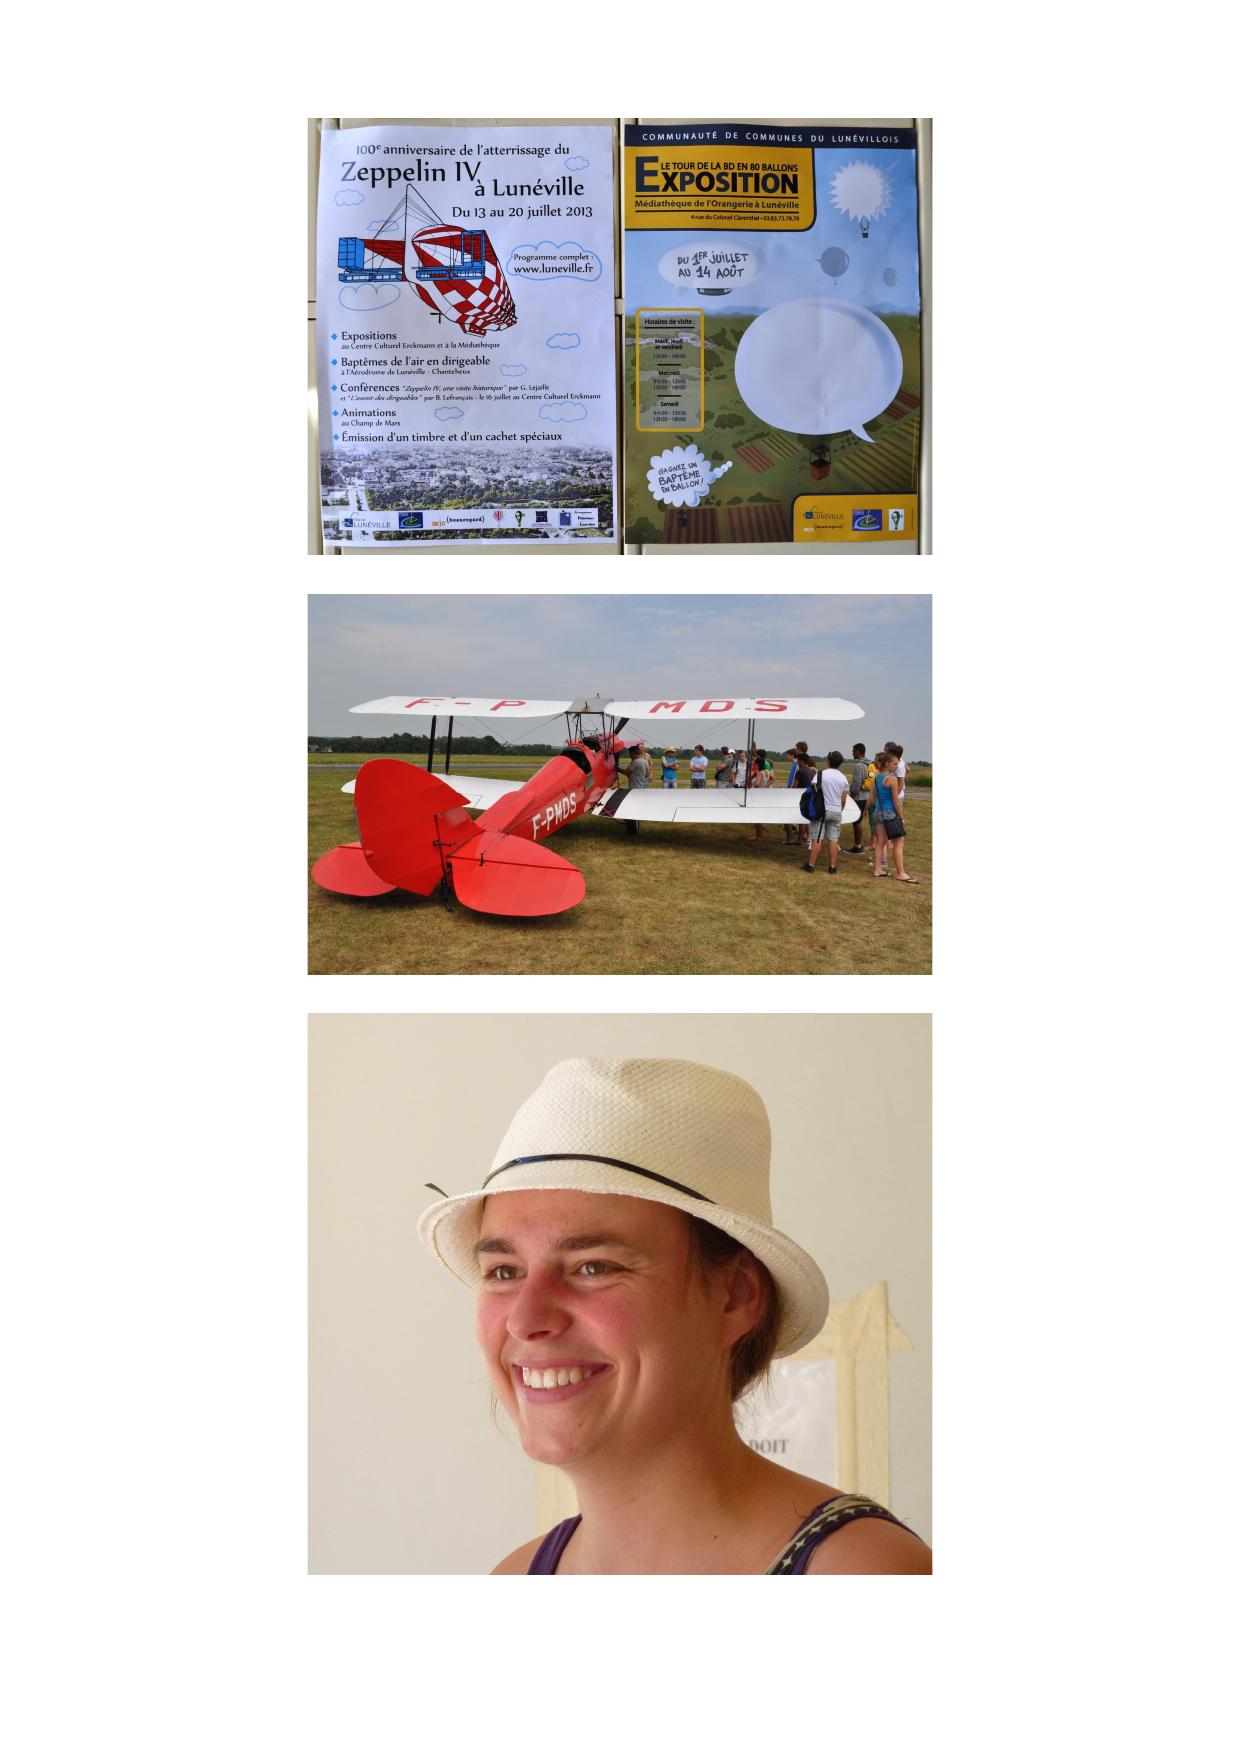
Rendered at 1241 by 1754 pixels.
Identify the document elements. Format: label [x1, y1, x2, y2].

picture [307, 1013, 933, 1575]
picture [307, 118, 933, 555]
picture [307, 594, 933, 975]
